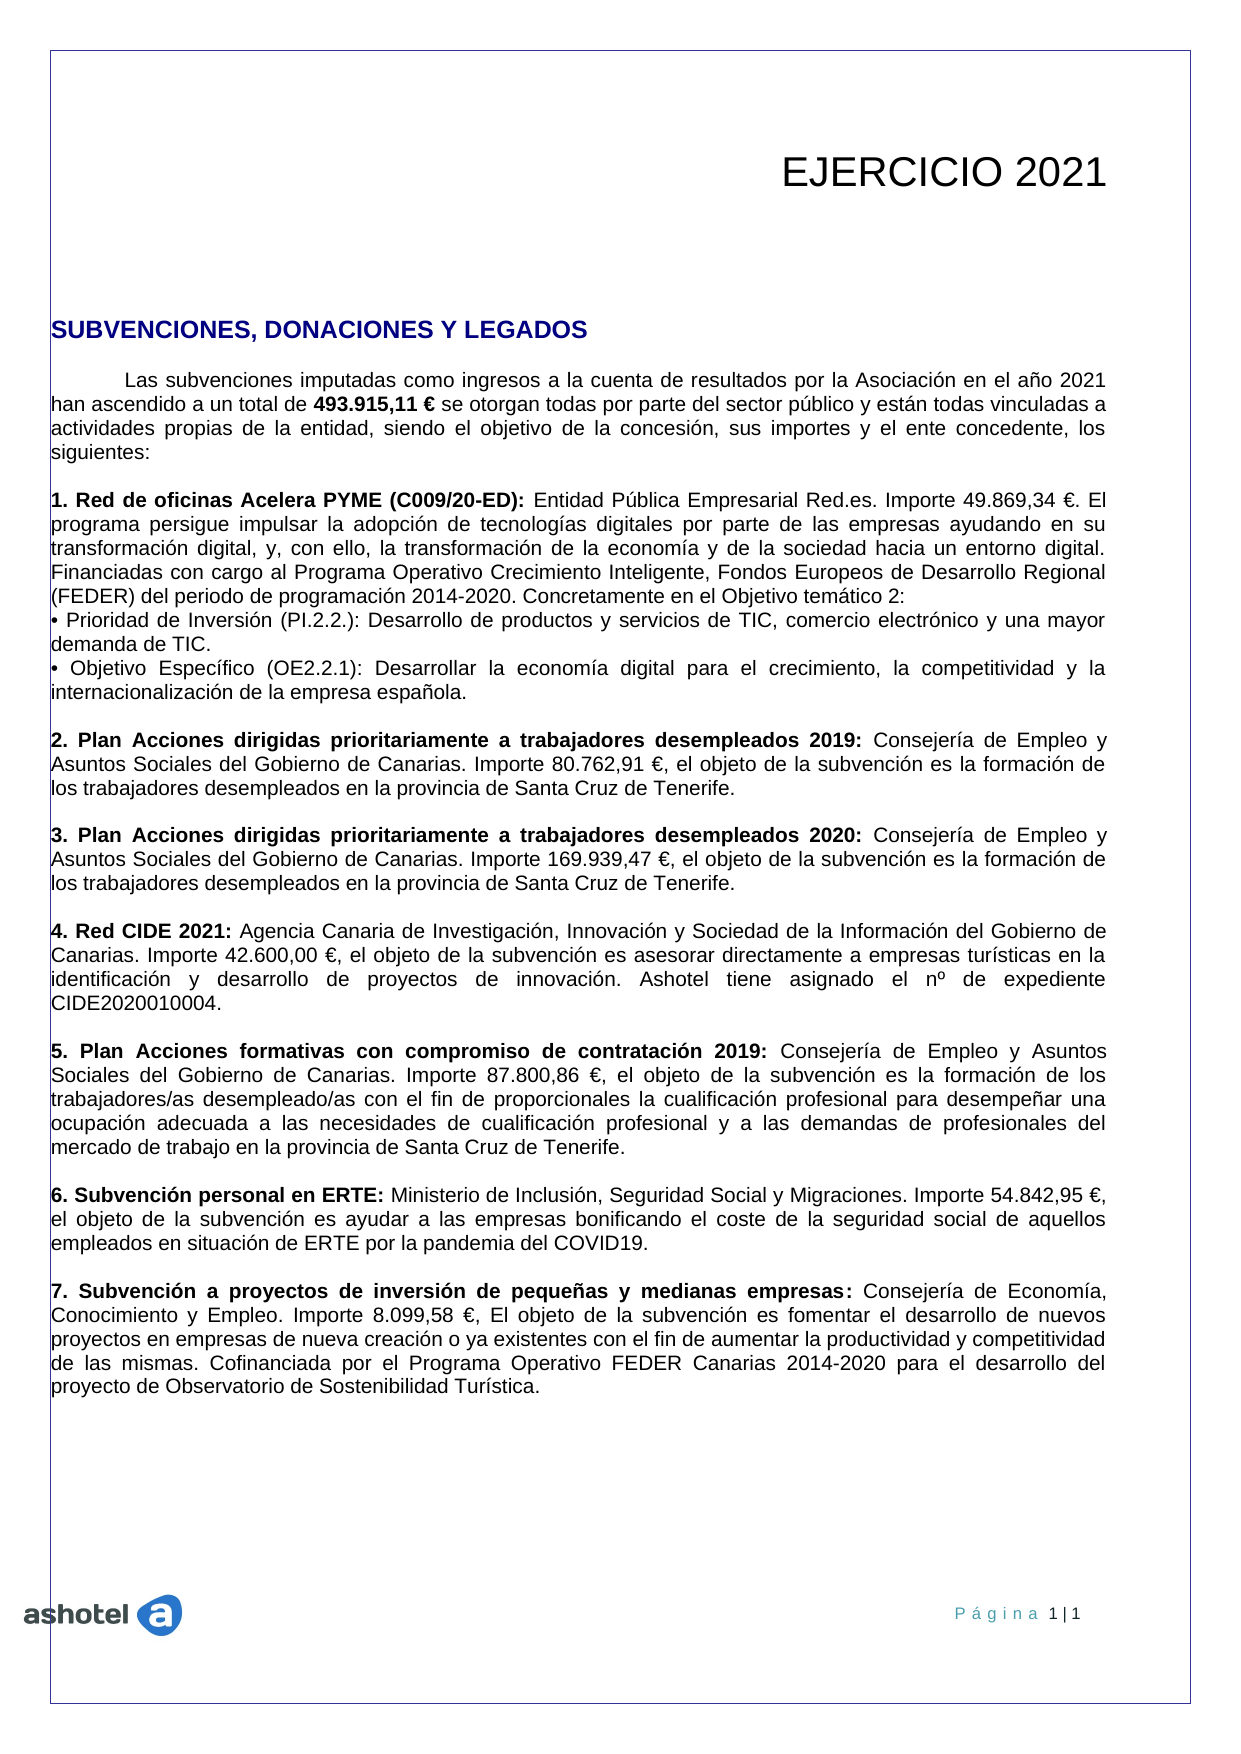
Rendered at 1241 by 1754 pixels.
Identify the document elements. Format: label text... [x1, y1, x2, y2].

text Las subvenciones imputadas como ingresos a la cuenta de resultados por la Asociación en el año 2021 han ascendido a un total de 493.915,11 € se otorgan todas por parte del sector público y están todas vinculadas a actividades propias de la entidad, siendo el objetivo de la concesión, sus importes y el ente concedente, los siguientes: [51, 368, 1107, 464]
text 4. Red CIDE 2021: Agencia Canaria de Investigación, Innovación y Sociedad de la Información del Gobierno de Canarias. Importe 42.600,00 €, el objeto de la subvención es asesorar directamente a empresas turísticas en la identificación y desarrollo de proyectos de innovación. Ashotel tiene asignado el nº de expediente CIDE2020010004. [1003, 919, 1107, 1015]
text 6. Subvención personal en ERTE: Ministerio de Inclusión, Seguridad Social y Migraciones. Importe 54.842,95 €, el objeto de la subvención es ayudar a las empresas bonificando el coste de la seguridad social de aquellos empleados en situación de ERTE por la pandemia del COVID19. [1003, 1183, 1107, 1254]
text 4. Red CIDE 2021: Agencia Canaria de Investigación, Innovación y Sociedad de la Información del Gobierno de Canarias. Importe 42.600,00 €, el objeto de la subvención es asesorar directamente a empresas turísticas en la identificación y desarrollo de proyectos de innovación. Ashotel tiene asignado el nº de expediente CIDE2020010004. [51, 919, 155, 1015]
text 1. Red de oficinas Acelera PYME (C009/20-ED): Entidad Pública Empresarial Red.es. Importe 49.869,34 €. El programa persigue impulsar la adopción de tecnologías digitales por parte de las empresas ayudando en su transformación digital, y, con ello, la transformación de la economía y de la sociedad hacia un entorno digital. Financiadas con cargo al Programa Operativo Crecimiento Inteligente, Fondos Europeos de Desarrollo Regional (FEDER) del periodo de programación 2014-2020. Concretamente en el Objetivo temático 2: [1003, 488, 1107, 608]
text 6. Subvención personal en ERTE: Ministerio de Inclusión, Seguridad Social y Migraciones. Importe 54.842,95 €, el objeto de la subvención es ayudar a las empresas bonificando el coste de la seguridad social de aquellos empleados en situación de ERTE por la pandemia del COVID19. [51, 1183, 155, 1254]
text • Prioridad de Inversión (PI.2.2.): Desarrollo de productos y servicios de TIC, comercio electrónico y una mayor demanda de TIC. [1003, 608, 1107, 656]
text SUBVENCIONES, DONACIONES Y LEGADOS [51, 315, 1107, 344]
text • Prioridad de Inversión (PI.2.2.): Desarrollo de productos y servicios de TIC, comercio electrónico y una mayor demanda de TIC. [51, 608, 155, 656]
text 5. Plan Acciones formativas con compromiso de contratación 2019: Consejería de Empleo y Asuntos Sociales del Gobierno de Canarias. Importe 87.800,86 €, el objeto de la subvención es la formación de los trabajadores/as desempleado/as con el fin de proporcionales la cualificación profesional para desempeñar una ocupación adecuada a las necesidades de cualificación profesional y a las demandas de profesionales del mercado de trabajo en la provincia de Santa Cruz de Tenerife. [1003, 1039, 1107, 1159]
text 7. Subvención a proyectos de inversión de pequeñas y medianas empresas: Consejería de Economía, Conocimiento y Empleo. Importe 8.099,58 €, El objeto de la subvención es fomentar el desarrollo de nuevos proyectos en empresas de nueva creación o ya existentes con el fin de aumentar la productividad y competitividad de las mismas. Cofinanciada por el Programa Operativo FEDER Canarias 2014-2020 para el desarrollo del proyecto de Observatorio de Sostenibilidad Turística. [51, 1278, 1107, 1398]
text 3. Plan Acciones dirigidas prioritariamente a trabajadores desempleados 2020: Consejería de Empleo y Asuntos Sociales del Gobierno de Canarias. Importe 169.939,47 €, el objeto de la subvención es la formación de los trabajadores desempleados en la provincia de Santa Cruz de Tenerife. [51, 823, 155, 895]
text EJERCICIO 2021 [51, 148, 1107, 196]
text • Objetivo Específico (OE2.2.1): Desarrollar la economía digital para el crecimiento, la competitividad y la internacionalización de la empresa española. [51, 656, 155, 703]
text 2. Plan Acciones dirigidas prioritariamente a trabajadores desempleados 2019: Consejería de Empleo y Asuntos Sociales del Gobierno de Canarias. Importe 80.762,91 €, el objeto de la subvención es la formación de los trabajadores desempleados en la provincia de Santa Cruz de Tenerife. [51, 727, 155, 799]
text 1. Red de oficinas Acelera PYME (C009/20-ED): Entidad Pública Empresarial Red.es. Importe 49.869,34 €. El programa persigue impulsar la adopción de tecnologías digitales por parte de las empresas ayudando en su transformación digital, y, con ello, la transformación de la economía y de la sociedad hacia un entorno digital. Financiadas con cargo al Programa Operativo Crecimiento Inteligente, Fondos Europeos de Desarrollo Regional (FEDER) del periodo de programación 2014-2020. Concretamente en el Objetivo temático 2: [51, 488, 155, 608]
text • Objetivo Específico (OE2.2.1): Desarrollar la economía digital para el crecimiento, la competitividad y la internacionalización de la empresa española. [1003, 656, 1107, 703]
text 2. Plan Acciones dirigidas prioritariamente a trabajadores desempleados 2019: Consejería de Empleo y Asuntos Sociales del Gobierno de Canarias. Importe 80.762,91 €, el objeto de la subvención es la formación de los trabajadores desempleados en la provincia de Santa Cruz de Tenerife. [1003, 727, 1107, 799]
text 3. Plan Acciones dirigidas prioritariamente a trabajadores desempleados 2020: Consejería de Empleo y Asuntos Sociales del Gobierno de Canarias. Importe 169.939,47 €, el objeto de la subvención es la formación de los trabajadores desempleados en la provincia de Santa Cruz de Tenerife. [1003, 823, 1107, 895]
text 5. Plan Acciones formativas con compromiso de contratación 2019: Consejería de Empleo y Asuntos Sociales del Gobierno de Canarias. Importe 87.800,86 €, el objeto de la subvención es la formación de los trabajadores/as desempleado/as con el fin de proporcionales la cualificación profesional para desempeñar una ocupación adecuada a las necesidades de cualificación profesional y a las demandas de profesionales del mercado de trabajo en la provincia de Santa Cruz de Tenerife. [51, 1039, 155, 1159]
